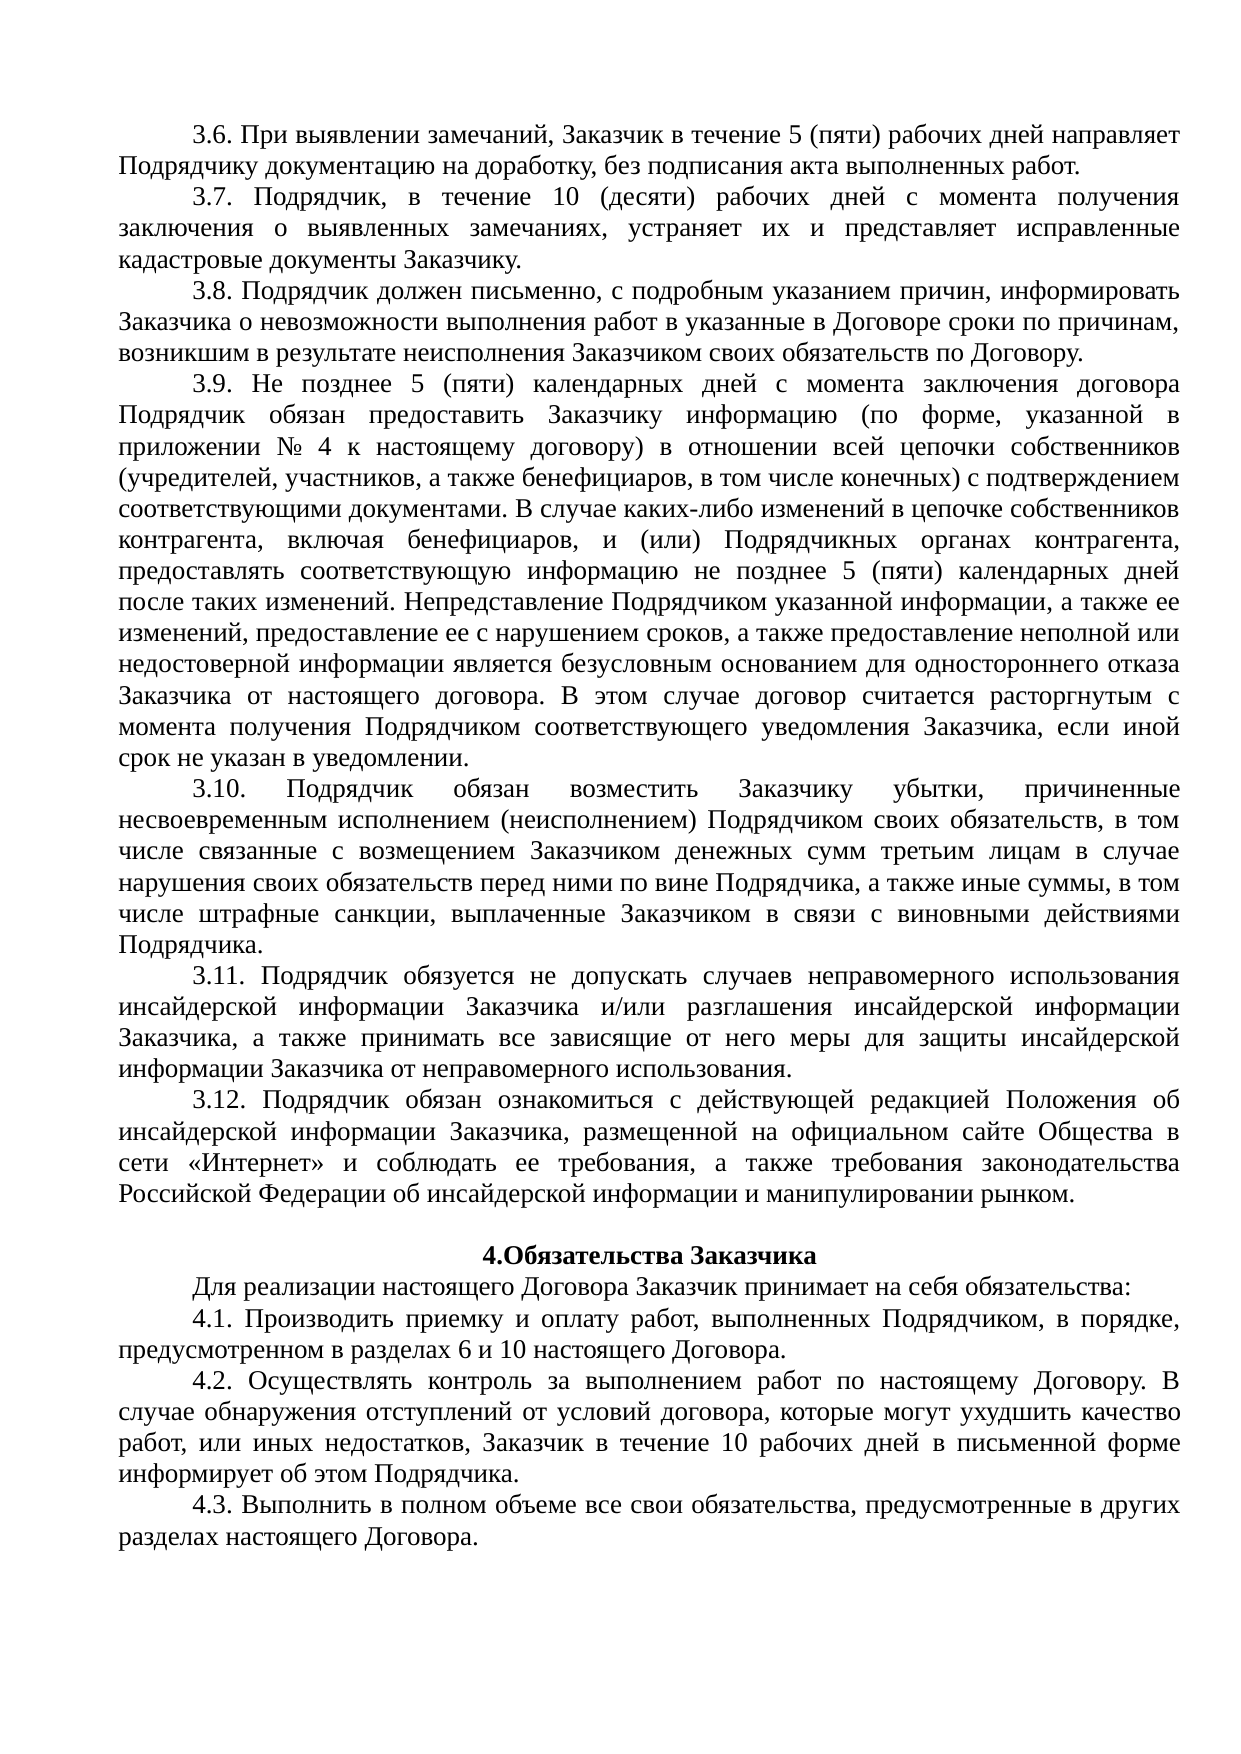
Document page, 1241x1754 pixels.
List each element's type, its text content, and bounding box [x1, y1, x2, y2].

text 3.6. При выявлении замечаний, Заказчик в течение 5 (пяти) рабочих дней направляет Подрядчику документацию на доработку, без подписания акта выполненных работ. [118, 118, 1181, 180]
text 3.10. Подрядчик обязан возместить Заказчику убытки, причиненные несвоевременным исполнением (неисполнением) Подрядчиком своих обязательств, в том числе связанные с возмещением Заказчиком денежных сумм третьим лицам в случае нарушения своих обязательств перед ними по вине Подрядчика, а также иные суммы, в том числе штрафные санкции, выплаченные Заказчиком в связи с виновными действиями Подрядчика. [118, 772, 1181, 959]
text 3.9. Не позднее 5 (пяти) календарных дней с момента заключения договора Подрядчик обязан предоставить Заказчику информацию (по форме, указанной в приложении № 4 к настоящему договору) в отношении всей цепочки собственников (учредителей, участников, а также бенефициаров, в том числе конечных) с подтверждением соответствующими документами. В случае каких-либо изменений в цепочке собственников контрагента, включая бенефициаров, и (или) Подрядчикных органах контрагента, предоставлять соответствующую информацию не позднее 5 (пяти) календарных дней после таких изменений. Непредставление Подрядчиком указанной информации, а также ее изменений, предоставление ее с нарушением сроков, а также предоставление неполной или недостоверной информации является безусловным основанием для одностороннего отказа Заказчика от настоящего договора. В этом случае договор считается расторгнутым с момента получения Подрядчиком соответствующего уведомления Заказчика, если иной срок не указан в уведомлении. [118, 367, 1181, 772]
text 4.1. Производить приемку и оплату работ, выполненных Подрядчиком, в порядке, предусмотренном в разделах 6 и 10 настоящего Договора. [118, 1302, 1181, 1364]
text Для реализации настоящего Договора Заказчик принимает на себя обязательства: [118, 1271, 1181, 1302]
text 4.3. Выполнить в полном объеме все свои обязательства, предусмотренные в других разделах настоящего Договора. [118, 1488, 1181, 1551]
text 3.11. Подрядчик обязуется не допускать случаев неправомерного использования инсайдерской информации Заказчика и/или разглашения инсайдерской информации Заказчика, а также принимать все зависящие от него меры для защиты инсайдерской информации Заказчика от неправомерного использования. [118, 959, 1181, 1084]
text 3.12. Подрядчик обязан ознакомиться с действующей редакцией Положения об инсайдерской информации Заказчика, размещенной на официальном сайте Общества в сети «Интернет» и соблюдать ее требования, а также требования законодательства Российской Федерации об инсайдерской информации и манипулировании рынком. [118, 1084, 1181, 1208]
text 4.2. Осуществлять контроль за выполнением работ по настоящему Договору. В случае обнаружения отступлений от условий договора, которые могут ухудшить качество работ, или иных недостатков, Заказчик в течение 10 рабочих дней в письменной форме информирует об этом Подрядчика. [118, 1364, 1181, 1488]
text 3.8. Подрядчик должен письменно, с подробным указанием причин, информировать Заказчика о невозможности выполнения работ в указанные в Договоре сроки по причинам, возникшим в результате неисполнения Заказчиком своих обязательств по Договору. [118, 274, 1181, 367]
list Обязательства Заказчика [118, 1239, 1181, 1271]
text 3.7. Подрядчик, в течение 10 (десяти) рабочих дней с момента получения заключения о выявленных замечаниях, устраняет их и представляет исправленные кадастровые документы Заказчику. [118, 180, 1181, 274]
